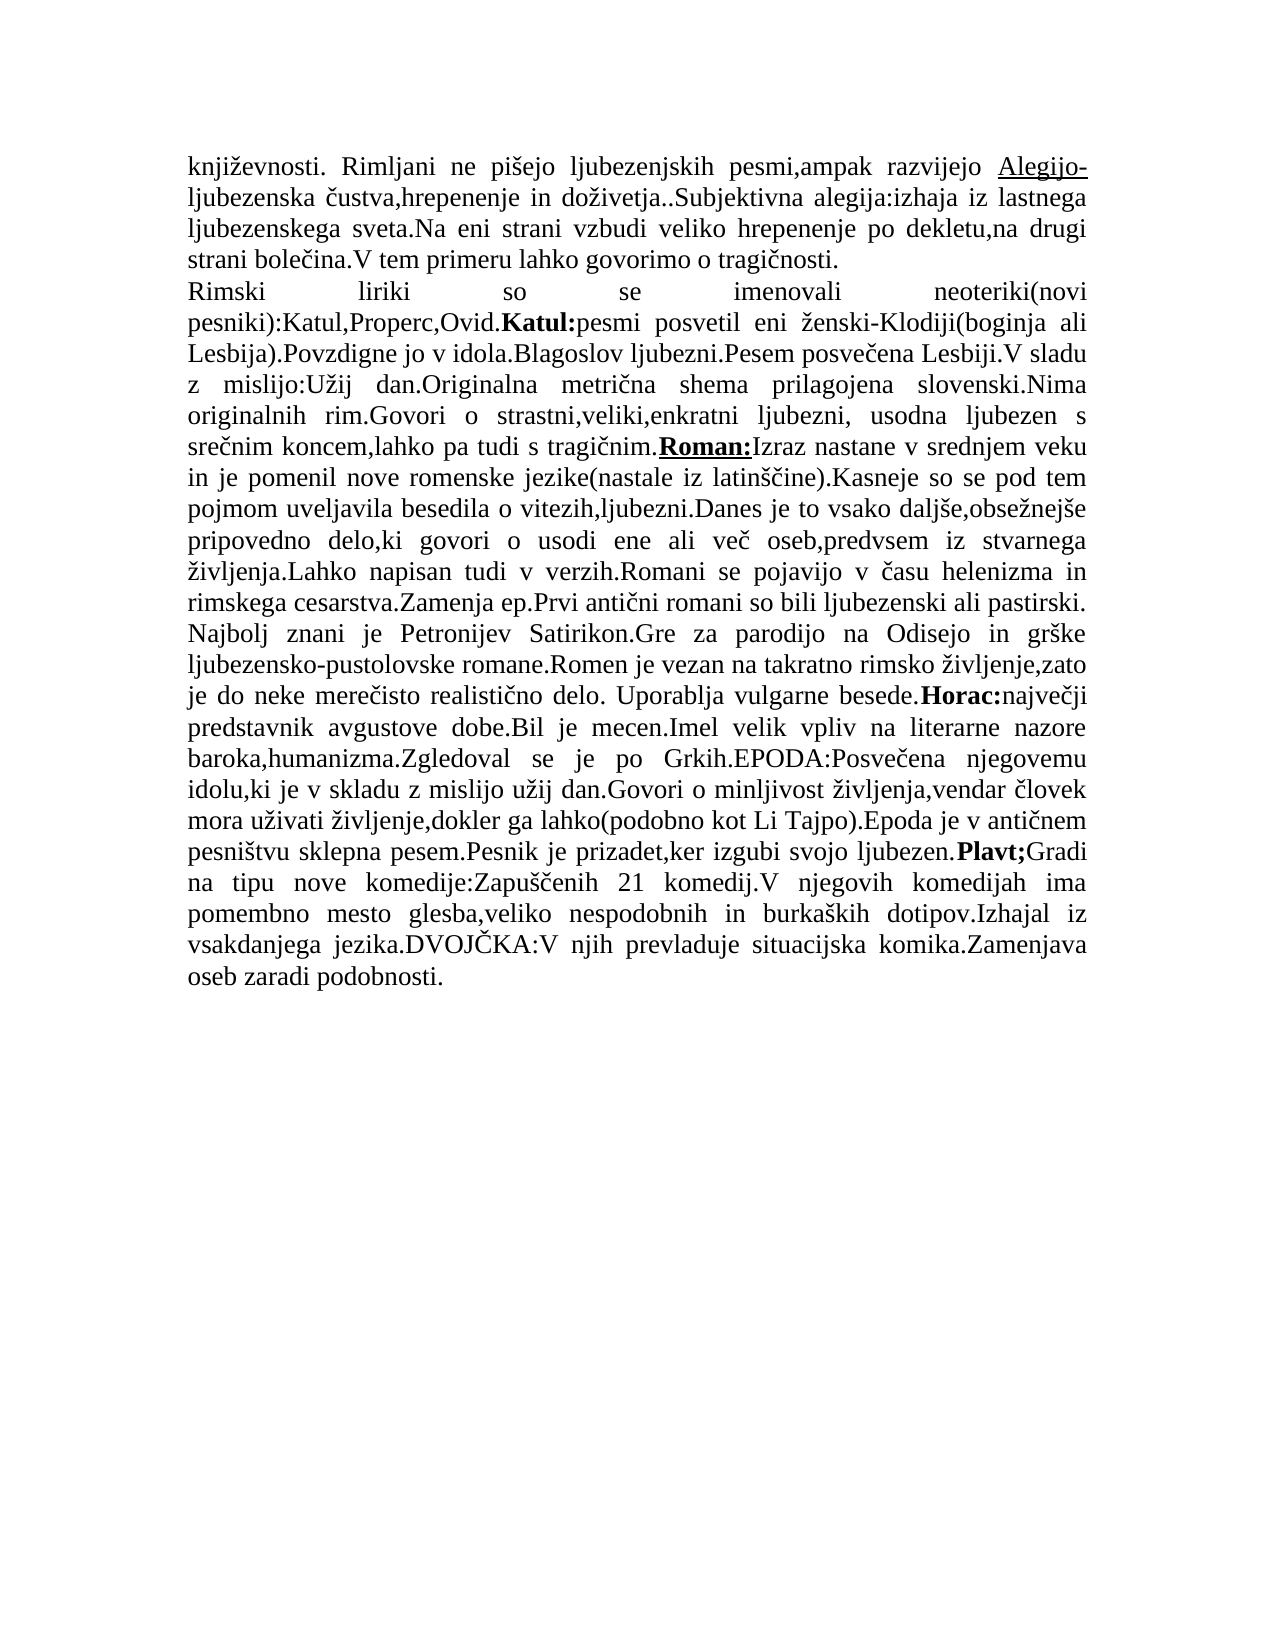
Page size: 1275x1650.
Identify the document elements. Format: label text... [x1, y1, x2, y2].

text književnosti. Rimljani ne pišejo ljubezenjskih pesmi,ampak razvijejo Alegijo-ljubezenska čustva,hrepenenje in doživetja..Subjektivna alegija:izhaja iz lastnega ljubezenskega sveta.Na eni strani vzbudi veliko hrepenenje po dekletu,na drugi strani bolečina.V tem primeru lahko govorimo o tragičnosti. [187, 150, 1087, 274]
text Rimski liriki so se imenovali neoteriki(novi pesniki):Katul,Properc,Ovid.Katul:pesmi posvetil eni ženski-Klodiji(boginja ali Lesbija).Povzdigne jo v idola.Blagoslov ljubezni.Pesem posvečena Lesbiji.V sladu z mislijo:Užij dan.Originalna metrična shema prilagojena slovenski.Nima originalnih rim.Govori o strastni,veliki,enkratni ljubezni, usodna ljubezen s srečnim koncem,lahko pa tudi s tragičnim.Roman:Izraz nastane v srednjem veku in je pomenil nove romenske jezike(nastale iz latinščine).Kasneje so se pod tem pojmom uveljavila besedila o vitezih,ljubezni.Danes je to vsako daljše,obsežnejše pripovedno delo,ki govori o usodi ene ali več oseb,predvsem iz stvarnega življenja.Lahko napisan tudi v verzih.Romani se pojavijo v času helenizma in rimskega cesarstva.Zamenja ep.Prvi antični romani so bili ljubezenski ali pastirski. Najbolj znani je Petronijev Satirikon.Gre za parodijo na Odisejo in grške ljubezensko-pustolovske romane.Romen je vezan na takratno rimsko življenje,zato je do neke merečisto realistično delo. Uporablja vulgarne besede.Horac:največji predstavnik avgustove dobe.Bil je mecen.Imel velik vpliv na literarne nazore baroka,humanizma.Zgledoval se je po Grkih.EPODA:Posvečena njegovemu idolu,ki je v skladu z mislijo užij dan.Govori o minljivost življenja,vendar človek mora uživati življenje,dokler ga lahko(podobno kot Li Tajpo).Epoda je v antičnem pesništvu sklepna pesem.Pesnik je prizadet,ker izgubi svojo ljubezen.Plavt;Gradi na tipu nove komedije:Zapuščenih 21 komedij.V njegovih komedijah ima pomembno mesto glesba,veliko nespodobnih in burkaških dotipov.Izhajal iz vsakdanjega jezika.DVOJČKA:V njih prevladuje situacijska komika.Zamenjava oseb zaradi podobnosti. [187, 274, 1087, 991]
